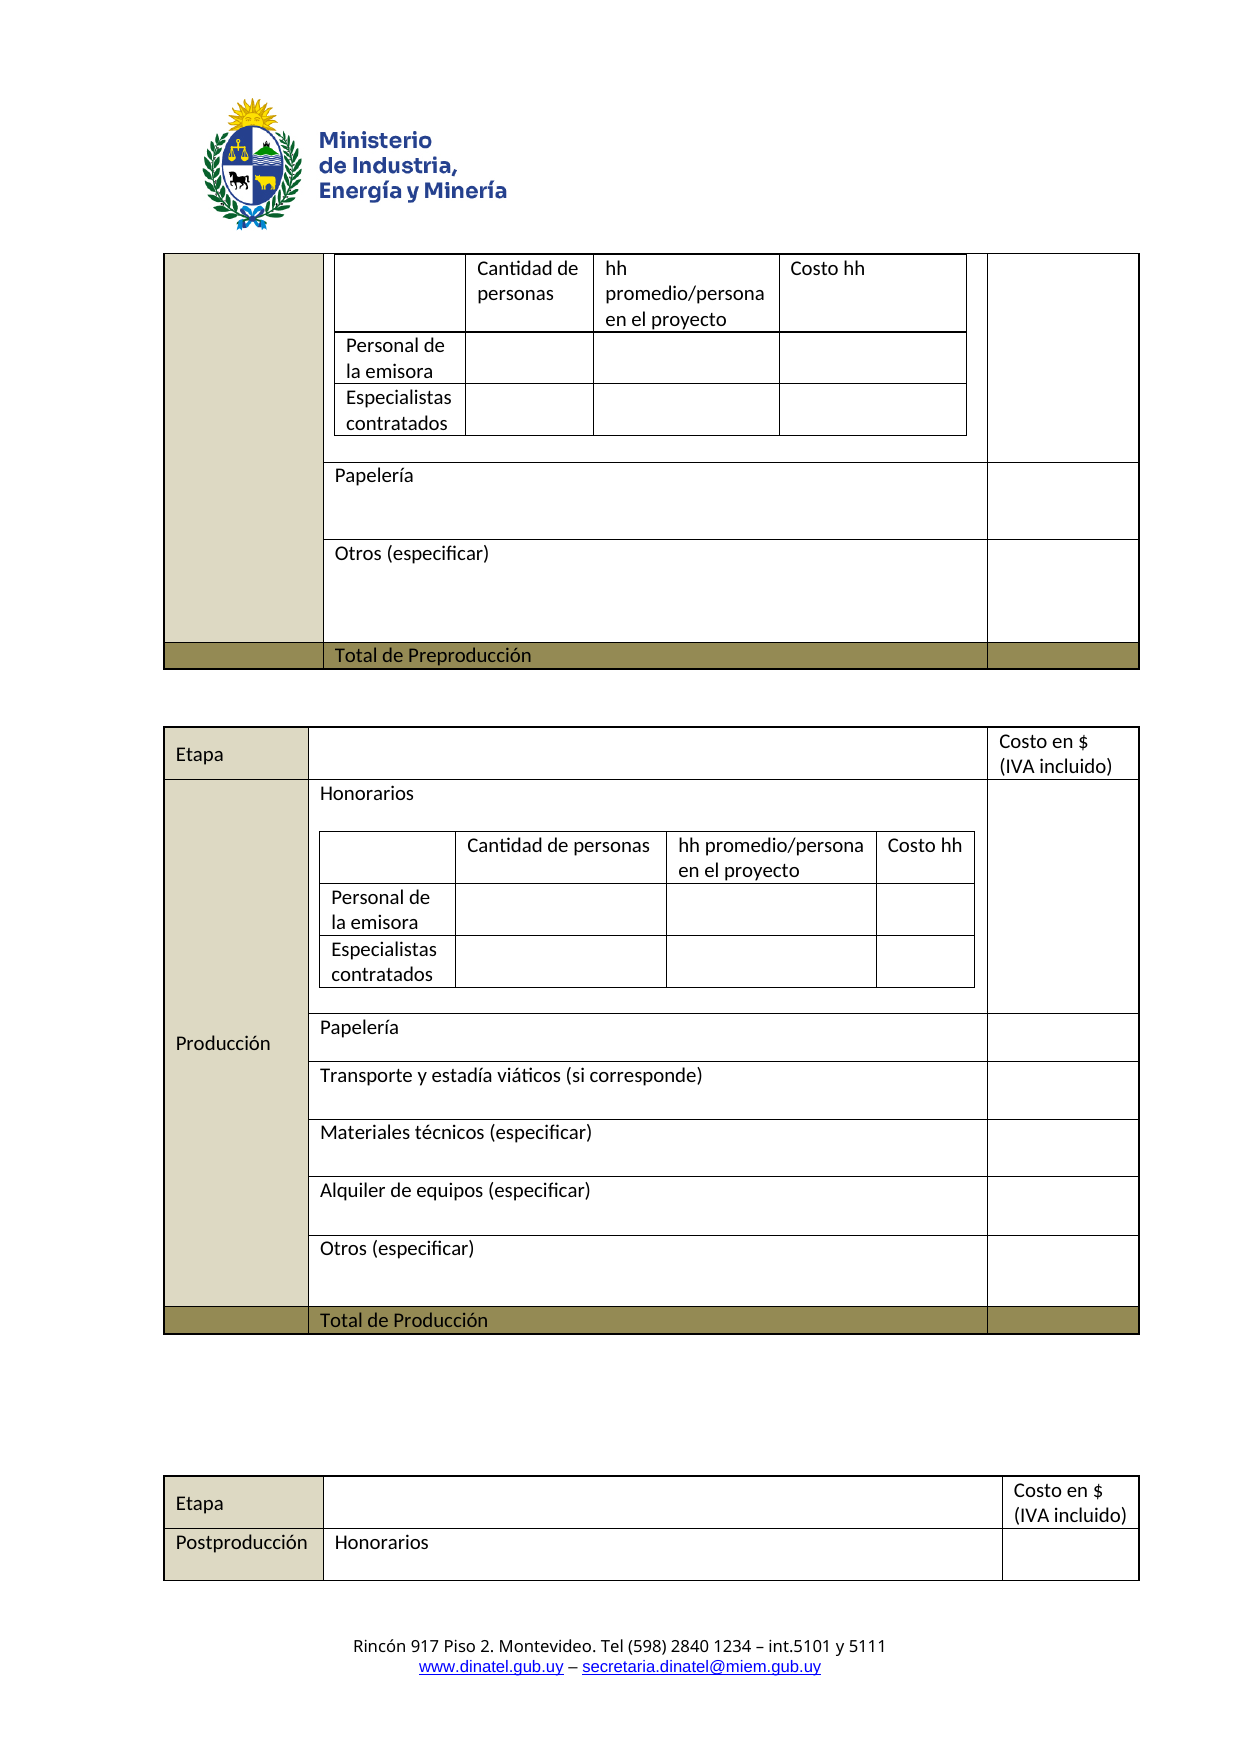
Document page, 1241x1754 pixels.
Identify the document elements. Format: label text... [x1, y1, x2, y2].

table_cell [466, 384, 593, 435]
table_cell [988, 1236, 1138, 1306]
table_cell [988, 254, 1138, 462]
table_header [309, 728, 987, 779]
table_header Costo hh [780, 255, 966, 331]
table_cell [780, 384, 966, 435]
table_cell [988, 643, 1138, 668]
table_cell [594, 333, 779, 383]
table_cell [988, 1014, 1138, 1061]
table_cell [594, 384, 779, 435]
table_cell Total de Producción [309, 1307, 987, 1333]
table_header [335, 255, 465, 331]
table_cell Postproducción [165, 1529, 323, 1580]
table_cell [1003, 1529, 1138, 1580]
table_cell Especialistas contratados [335, 384, 465, 435]
table_cell Honorarios [324, 1529, 1002, 1580]
table_cell [466, 333, 593, 383]
table_cell Otros (especificar) [309, 1236, 987, 1306]
table_header Costo hh [877, 832, 974, 883]
table_cell [988, 540, 1138, 642]
table_header Cantidad de personas [456, 832, 666, 883]
table_header [324, 1477, 1002, 1528]
table_cell Transporte y estadía viáticos (si corresponde) [309, 1062, 987, 1118]
table_cell Personal de la emisora [335, 333, 465, 383]
table_cell [988, 780, 1138, 1013]
table_cell [988, 463, 1138, 539]
table_cell [165, 1307, 308, 1333]
table_cell [324, 254, 987, 462]
table_cell Producción [165, 780, 308, 1306]
table_cell Alquiler de equipos (especificar) [309, 1177, 987, 1234]
table_header Costo en $ (IVA incluido) [1003, 1477, 1138, 1528]
table_header Etapa [165, 1477, 323, 1528]
table_cell Especialistas contratados [320, 936, 455, 987]
table_header [320, 832, 455, 883]
table_cell Total de Preproducción [324, 643, 987, 668]
table_cell [667, 936, 876, 987]
table_cell Personal de la emisora [320, 884, 455, 935]
table_cell [165, 254, 323, 642]
table_cell [988, 1062, 1138, 1118]
table_cell [667, 884, 876, 935]
table_cell Otros (especificar) [324, 540, 987, 642]
table_cell [165, 643, 323, 668]
table_header Cantidad de personas [466, 255, 593, 331]
table_header Costo en $ (IVA incluido) [988, 728, 1138, 779]
table_header hh promedio/persona en el proyecto [667, 832, 876, 883]
table_cell Papelería [324, 463, 987, 539]
table_cell Materiales técnicos (especificar) [309, 1120, 987, 1176]
table_header Etapa [165, 728, 308, 779]
table_cell [877, 936, 974, 987]
table_cell [780, 333, 966, 383]
table_cell [988, 1120, 1138, 1176]
picture [178, 76, 531, 252]
table_cell Papelería [309, 1014, 987, 1061]
table_cell [456, 936, 666, 987]
table_cell [988, 1177, 1138, 1234]
table_cell [456, 884, 666, 935]
table_header hh promedio/persona en el proyecto [594, 255, 779, 331]
table_cell [988, 1307, 1138, 1333]
table_cell Honorarios [309, 780, 987, 1013]
table_cell [877, 884, 974, 935]
